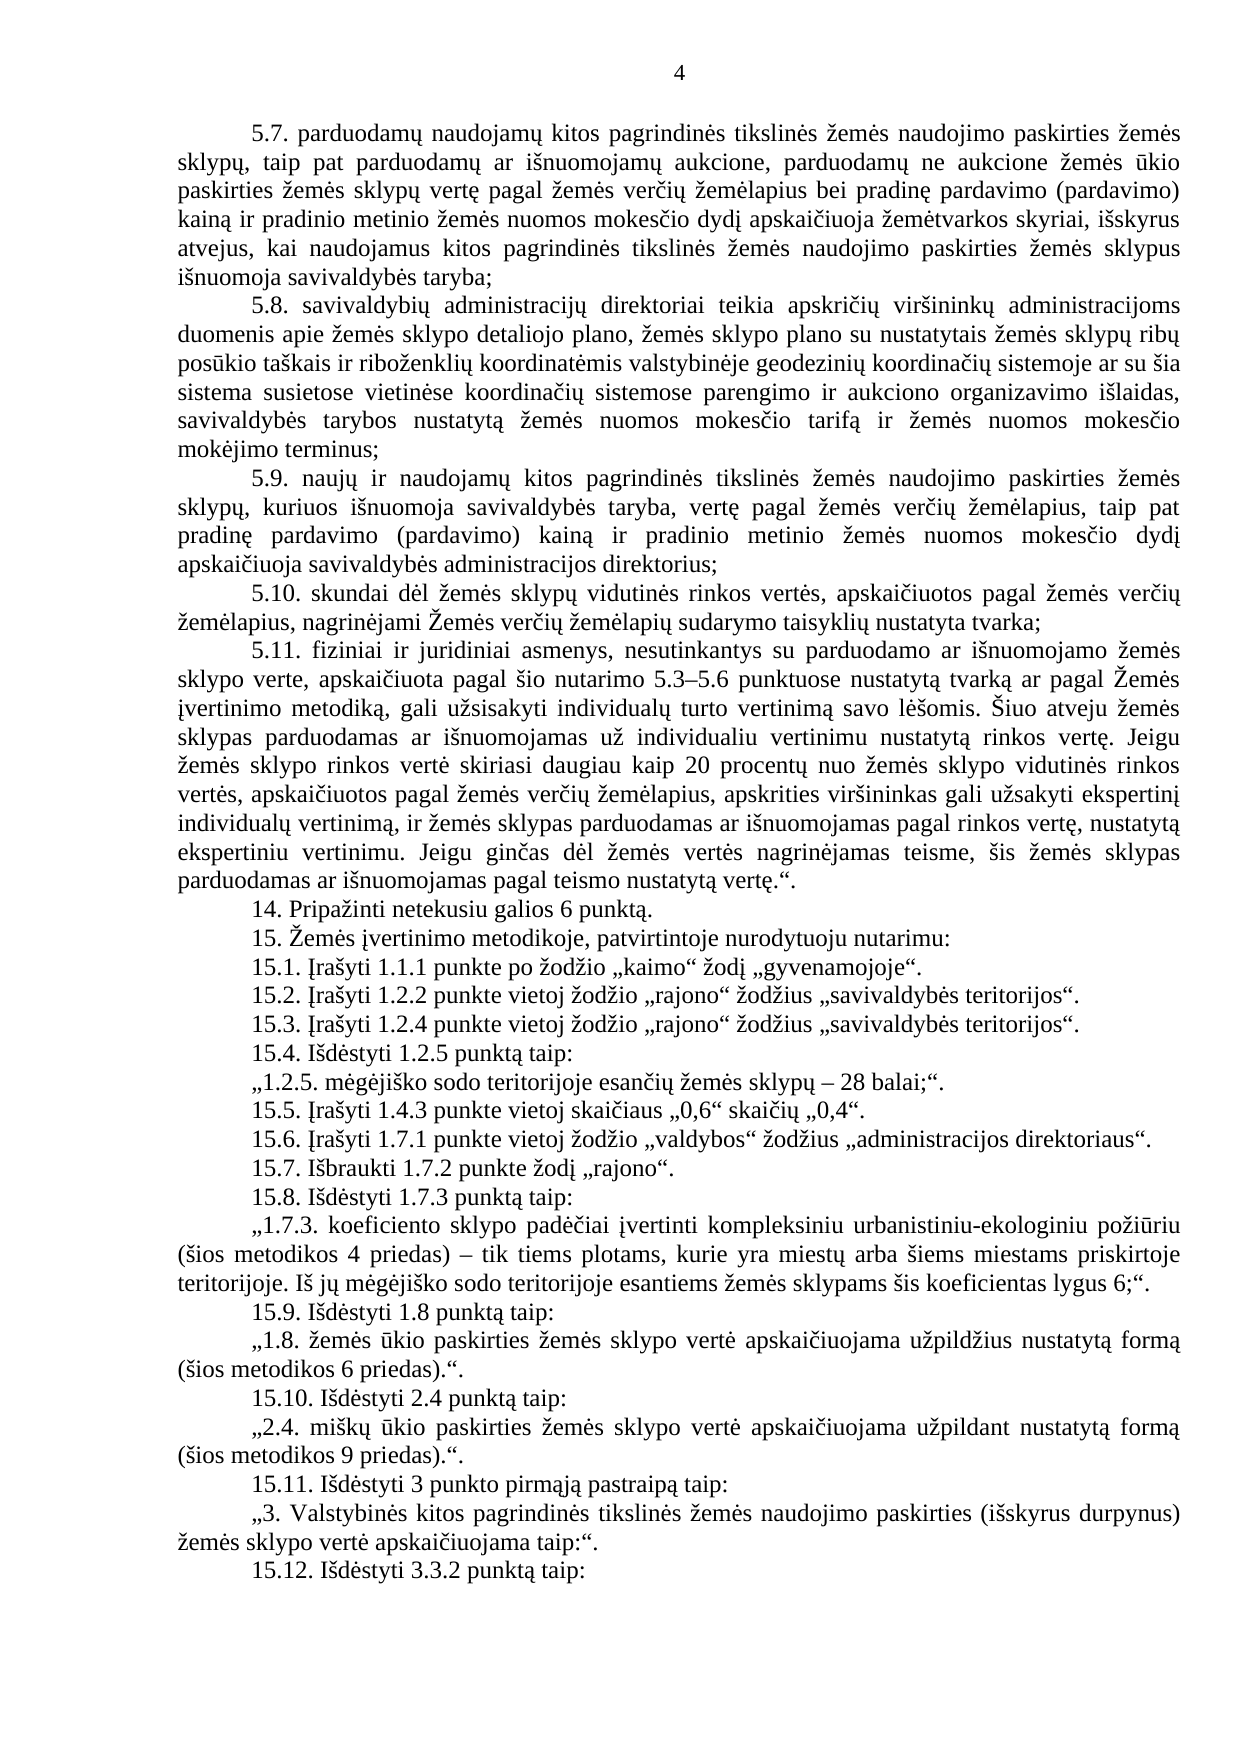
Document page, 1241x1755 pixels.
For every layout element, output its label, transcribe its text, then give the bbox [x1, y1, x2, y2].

text „1.7.3. koeficiento sklypo padėčiai įvertinti kompleksiniu urbanistiniu-ekologiniu požiūriu (šios metodikos 4 priedas) – tik tiems plotams, kurie yra miestų arba šiems miestams priskirtoje teritorijoje. Iš jų mėgėjiško sodo teritorijoje esantiems žemės sklypams šis koeficientas lygus 6;“. [177, 1211, 1181, 1297]
text „1.2.5. mėgėjiško sodo teritorijoje esančių žemės sklypų – 28 balai;“. [177, 1067, 1181, 1096]
text „3. Valstybinės kitos pagrindinės tikslinės žemės naudojimo paskirties (išskyrus durpynus) žemės sklypo vertė apskaičiuojama taip:“. [177, 1498, 1181, 1556]
text 5.7. parduodamų naudojamų kitos pagrindinės tikslinės žemės naudojimo paskirties žemės sklypų, taip pat parduodamų ar išnuomojamų aukcione, parduodamų ne aukcione žemės ūkio paskirties žemės sklypų vertę pagal žemės verčių žemėlapius bei pradinę pardavimo (pardavimo) kainą ir pradinio metinio žemės nuomos mokesčio dydį apskaičiuoja žemėtvarkos skyriai, išskyrus atvejus, kai naudojamus kitos pagrindinės tikslinės žemės naudojimo paskirties žemės sklypus išnuomoja savivaldybės taryba; [177, 118, 1181, 291]
text 15.1. Įrašyti 1.1.1 punkte po žodžio „kaimo“ žodį „gyvenamojoje“. [177, 952, 1181, 981]
text 15.2. Įrašyti 1.2.2 punkte vietoj žodžio „rajono“ žodžius „savivaldybės teritorijos“. [177, 981, 1181, 1009]
text 15.8. Išdėstyti 1.7.3 punktą taip: [177, 1182, 1181, 1211]
text 5.8. savivaldybių administracijų direktoriai teikia apskričių viršininkų administracijoms duomenis apie žemės sklypo detaliojo plano, žemės sklypo plano su nustatytais žemės sklypų ribų posūkio taškais ir riboženklių koordinatėmis valstybinėje geodezinių koordinačių sistemoje ar su šia sistema susietose vietinėse koordinačių sistemose parengimo ir aukciono organizavimo išlaidas, savivaldybės tarybos nustatytą žemės nuomos mokesčio tarifą ir žemės nuomos mokesčio mokėjimo terminus; [177, 291, 1181, 463]
text 15.3. Įrašyti 1.2.4 punkte vietoj žodžio „rajono“ žodžius „savivaldybės teritorijos“. [177, 1009, 1181, 1038]
text 15.6. Įrašyti 1.7.1 punkte vietoj žodžio „valdybos“ žodžius „administracijos direktoriaus“. [177, 1124, 1181, 1153]
text 15.11. Išdėstyti 3 punkto pirmąją pastraipą taip: [177, 1469, 1181, 1498]
text 5.11. fiziniai ir juridiniai asmenys, nesutinkantys su parduodamo ar išnuomojamo žemės sklypo verte, apskaičiuota pagal šio nutarimo 5.3–5.6 punktuose nustatytą tvarką ar pagal Žemės įvertinimo metodiką, gali užsisakyti individualų turto vertinimą savo lėšomis. Šiuo atveju žemės sklypas parduodamas ar išnuomojamas už individualiu vertinimu nustatytą rinkos vertę. Jeigu žemės sklypo rinkos vertė skiriasi daugiau kaip 20 procentų nuo žemės sklypo vidutinės rinkos vertės, apskaičiuotos pagal žemės verčių žemėlapius, apskrities viršininkas gali užsakyti ekspertinį individualų vertinimą, ir žemės sklypas parduodamas ar išnuomojamas pagal rinkos vertę, nustatytą ekspertiniu vertinimu. Jeigu ginčas dėl žemės vertės nagrinėjamas teisme, šis žemės sklypas parduodamas ar išnuomojamas pagal teismo nustatytą vertę.“. [177, 636, 1181, 894]
text 15. Žemės įvertinimo metodikoje, patvirtintoje nurodytuoju nutarimu: [177, 923, 1181, 952]
text 15.10. Išdėstyti 2.4 punktą taip: [177, 1383, 1181, 1412]
text 14. Pripažinti netekusiu galios 6 punktą. [177, 894, 1181, 923]
text 15.12. Išdėstyti 3.3.2 punktą taip: [177, 1556, 1181, 1584]
text 5.9. naujų ir naudojamų kitos pagrindinės tikslinės žemės naudojimo paskirties žemės sklypų, kuriuos išnuomoja savivaldybės taryba, vertę pagal žemės verčių žemėlapius, taip pat pradinę pardavimo (pardavimo) kainą ir pradinio metinio žemės nuomos mokesčio dydį apskaičiuoja savivaldybės administracijos direktorius; [177, 463, 1181, 578]
text 15.4. Išdėstyti 1.2.5 punktą taip: [177, 1038, 1181, 1067]
text 15.9. Išdėstyti 1.8 punktą taip: [177, 1297, 1181, 1326]
text „2.4. miškų ūkio paskirties žemės sklypo vertė apskaičiuojama užpildant nustatytą formą (šios metodikos 9 priedas).“. [177, 1412, 1181, 1469]
text 15.7. Išbraukti 1.7.2 punkte žodį „rajono“. [177, 1153, 1181, 1182]
text 15.5. Įrašyti 1.4.3 punkte vietoj skaičiaus „0,6“ skaičių „0,4“. [177, 1096, 1181, 1124]
text „1.8. žemės ūkio paskirties žemės sklypo vertė apskaičiuojama užpildžius nustatytą formą (šios metodikos 6 priedas).“. [177, 1326, 1181, 1383]
text 5.10. skundai dėl žemės sklypų vidutinės rinkos vertės, apskaičiuotos pagal žemės verčių žemėlapius, nagrinėjami Žemės verčių žemėlapių sudarymo taisyklių nustatyta tvarka; [177, 578, 1181, 636]
